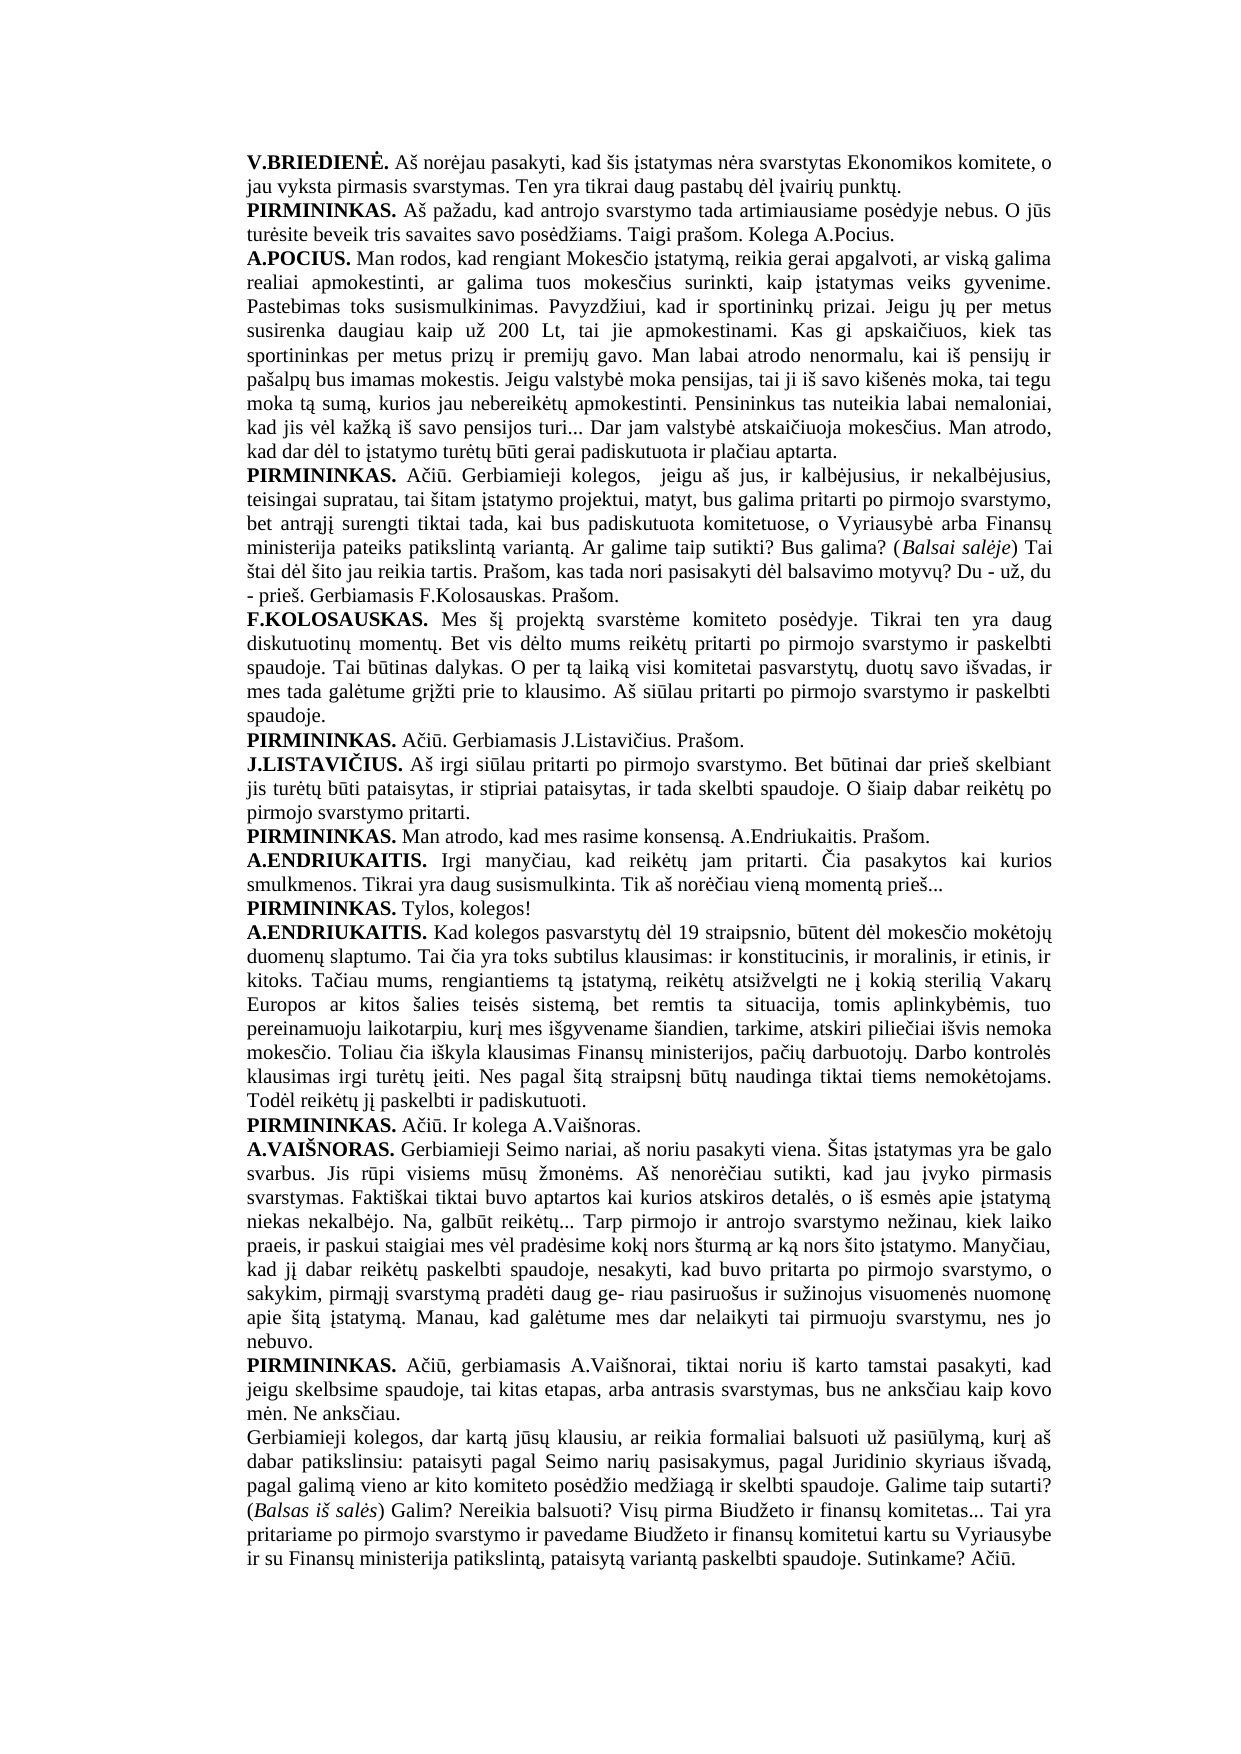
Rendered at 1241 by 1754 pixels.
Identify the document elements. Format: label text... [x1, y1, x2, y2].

text V.BRIEDIENĖ. Aš norėjau pasakyti, kad šis įstatymas nėra svarstytas Ekonomikos komitete, o jau vyksta pirmasis svarstymas. Ten yra tikrai daug pastabų dėl įvairių punktų. [247, 150, 1053, 198]
text A.POCIUS. Man rodos, kad rengiant Mokesčio įstatymą, reikia gerai apgalvoti, ar viską galima realiai apmokestinti, ar galima tuos mokesčius surinkti, kaip įstatymas veiks gyvenime. Pastebimas toks susismulkinimas. Pavyzdžiui, kad ir sportininkų prizai. Jeigu jų per metus susirenka daugiau kaip už 200 Lt, tai jie apmokestinami. Kas gi apskaičiuos, kiek tas sportininkas per metus prizų ir premijų gavo. Man labai atrodo nenormalu, kai iš pensijų ir pašalpų bus imamas mokestis. Jeigu valstybė moka pensijas, tai ji iš savo kišenės moka, tai tegu moka tą sumą, kurios jau nebereikėtų apmokestinti. Pensininkus tas nuteikia labai nemaloniai, kad jis vėl kažką iš savo pensijos turi... Dar jam valstybė atskaičiuoja mokesčius. Man atrodo, kad dar dėl to įstatymo turėtų būti gerai padiskutuota ir plačiau aptarta. [247, 246, 1053, 463]
text PIRMININKAS. Ačiū. Ir kolega A.Vaišnoras. [247, 1112, 1053, 1137]
text PIRMININKAS. Tylos, kolegos! [247, 896, 1053, 920]
text PIRMININKAS. Ačiū. Gerbiamasis J.Listavičius. Prašom. [247, 727, 1053, 752]
text PIRMININKAS. Ačiū, gerbiamasis A.Vaišnorai, tiktai noriu iš karto tamstai pasakyti, kad jeigu skelbsime spaudoje, tai kitas etapas, arba antrasis svarstymas, bus ne anksčiau kaip kovo mėn. Ne anksčiau. [247, 1353, 1053, 1425]
text PIRMININKAS. Aš pažadu, kad antrojo svarstymo tada artimiausiame posėdyje nebus. O jūs turėsite beveik tris savaites savo posėdžiams. Taigi prašom. Kolega A.Pocius. [247, 198, 1053, 246]
text Gerbiamieji kolegos, dar kartą jūsų klausiu, ar reikia formaliai balsuoti už pasiūlymą, kurį aš dabar patikslinsiu: pataisyti pagal Seimo narių pasisakymus, pagal Juridinio skyriaus išvadą, pagal galimą vieno ar kito komiteto posėdžio medžiagą ir skelbti spaudoje. Galime taip sutarti? (Balsas iš salės) Galim? Nereikia balsuoti? Visų pirma Biudžeto ir finansų komitetas... Tai yra pritariame po pirmojo svarstymo ir pavedame Biudžeto ir finansų komitetui kartu su Vyriausybe ir su Finansų ministerija patikslintą, pataisytą variantą paskelbti spaudoje. Sutinkame? Ačiū. [247, 1425, 1053, 1570]
text PIRMININKAS. Man atrodo, kad mes rasime konsensą. A.Endriukaitis. Prašom. [247, 824, 1053, 848]
text A.ENDRIUKAITIS. Irgi manyčiau, kad reikėtų jam pritarti. Čia pasakytos kai kurios smulkmenos. Tikrai yra daug susismulkinta. Tik aš norėčiau vieną momentą prieš... [247, 848, 1053, 896]
text A.ENDRIUKAITIS. Kad kolegos pasvarstytų dėl 19 straipsnio, būtent dėl mokesčio mokėtojų duomenų slaptumo. Tai čia yra toks subtilus klausimas: ir konstitucinis, ir moralinis, ir etinis, ir kitoks. Tačiau mums, rengiantiems tą įstatymą, reikėtų atsižvelgti ne į kokią sterilią Vakarų Europos ar kitos šalies teisės sistemą, bet remtis ta situacija, tomis aplinkybėmis, tuo pereinamuoju laikotarpiu, kurį mes išgyvename šiandien, tarkime, atskiri piliečiai išvis nemoka mokesčio. Toliau čia iškyla klausimas Finansų ministerijos, pačių darbuotojų. Darbo kontrolės klausimas irgi turėtų įeiti. Nes pagal šitą straipsnį būtų naudinga tiktai tiems nemokėtojams. Todėl reikėtų jį paskelbti ir padiskutuoti. [247, 920, 1053, 1112]
text F.KOLOSAUSKAS. Mes šį projektą svarstėme komiteto posėdyje. Tikrai ten yra daug diskutuotinų momentų. Bet vis dėlto mums reikėtų pritarti po pirmojo svarstymo ir paskelbti spaudoje. Tai būtinas dalykas. O per tą laiką visi komitetai pasvarstytų, duotų savo išvadas, ir mes tada galėtume grįžti prie to klausimo. Aš siūlau pritarti po pirmojo svarstymo ir paskelbti spaudoje. [247, 607, 1053, 727]
text PIRMININKAS. Ačiū. Gerbiamieji kolegos, jeigu aš jus, ir kalbėjusius, ir nekalbėjusius, teisingai supratau, tai šitam įstatymo projektui, matyt, bus galima pritarti po pirmojo svarstymo, bet antrąjį surengti tiktai tada, kai bus padiskutuota komitetuose, o Vyriausybė arba Finansų ministerija pateiks patikslintą variantą. Ar galime taip sutikti? Bus galima? (Balsai salėje) Tai štai dėl šito jau reikia tartis. Prašom, kas tada nori pasisakyti dėl balsavimo motyvų? Du - už, du - prieš. Gerbiamasis F.Kolosauskas. Prašom. [247, 463, 1053, 607]
text A.VAIŠNORAS. Gerbiamieji Seimo nariai, aš noriu pasakyti viena. Šitas įstatymas yra be galo svarbus. Jis rūpi visiems mūsų žmonėms. Aš nenorėčiau sutikti, kad jau įvyko pirmasis svarstymas. Faktiškai tiktai buvo aptartos kai kurios atskiros detalės, o iš esmės apie įstatymą niekas nekalbėjo. Na, galbūt reikėtų... Tarp pirmojo ir antrojo svarstymo nežinau, kiek laiko praeis, ir paskui staigiai mes vėl pradėsime kokį nors šturmą ar ką nors šito įstatymo. Manyčiau, kad jį dabar reikėtų paskelbti spaudoje, nesakyti, kad buvo pritarta po pirmojo svarstymo, o sakykim, pirmąjį svarstymą pradėti daug ge- riau pasiruošus ir sužinojus visuomenės nuomonę apie šitą įstatymą. Manau, kad galėtume mes dar nelaikyti tai pirmuoju svarstymu, nes jo nebuvo. [247, 1137, 1053, 1353]
text J.LISTAVIČIUS. Aš irgi siūlau pritarti po pirmojo svarstymo. Bet būtinai dar prieš skelbiant jis turėtų būti pataisytas, ir stipriai pataisytas, ir tada skelbti spaudoje. O šiaip dabar reikėtų po pirmojo svarstymo pritarti. [247, 752, 1053, 824]
